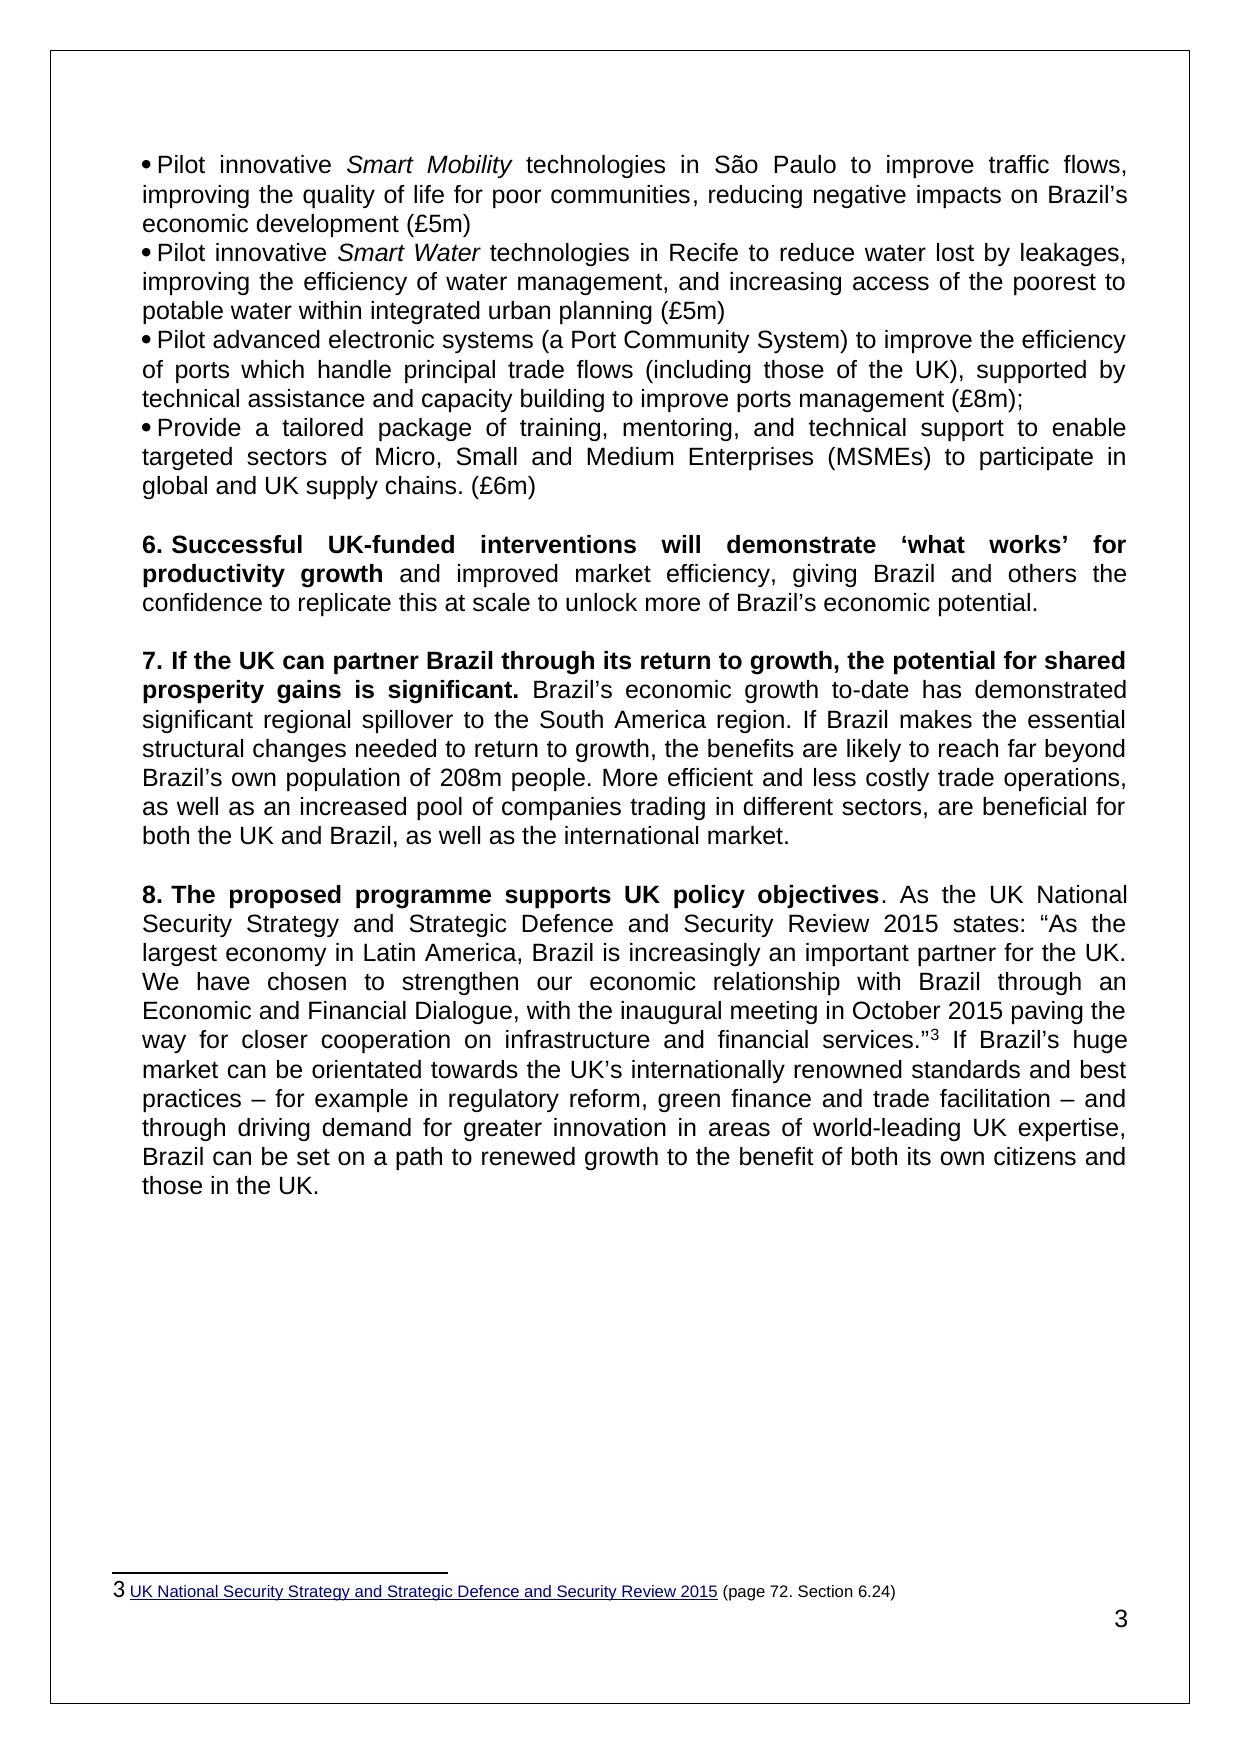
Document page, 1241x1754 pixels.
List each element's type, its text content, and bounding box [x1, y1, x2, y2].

list Provide a tailored package of training, mentoring, and technical support to enable targeted sectors of Micro, Small and Medium Enterprises (MSMEs) to participate in global and UK supply chains. (£6m) [142, 412, 1128, 500]
list Pilot advanced electronic systems (a Port Community System) to improve the efficiency of ports which handle principal trade flows (including those of the UK), supported by technical assistance and capacity building to improve ports management (£8m); [142, 325, 1128, 412]
list Pilot innovative Smart Mobility technologies in São Paulo to improve traffic flows, improving the quality of life for poor communities, reducing negative impacts on Brazil’s economic development (£5m) [142, 150, 1128, 237]
list Successful UK-funded interventions will demonstrate ‘what works’ for productivity growth and improved market efficiency, giving Brazil and others the confidence to replicate this at scale to unlock more of Brazil’s economic potential. [142, 529, 1128, 617]
list UK National Security Strategy and Strategic Defence and Security Review 2015 (page 72. Section 6.24) [112, 1573, 1128, 1604]
list If the UK can partner Brazil through its return to growth, the potential for shared prosperity gains is significant. Brazil’s economic growth to-date has demonstrated significant regional spillover to the South America region. If Brazil makes the essential structural changes needed to return to growth, the benefits are likely to reach far beyond Brazil’s own population of 208m people. More efficient and less costly trade operations, as well as an increased pool of companies trading in different sectors, are beneficial for both the UK and Brazil, as well as the international market. [142, 646, 1128, 850]
list Pilot innovative Smart Water technologies in Recife to reduce water lost by leakages, improving the efficiency of water management, and increasing access of the poorest to potable water within integrated urban planning (£5m) [142, 237, 1128, 325]
list The proposed programme supports UK policy objectives. As the UK National Security Strategy and Strategic Defence and Security Review 2015 states: “As the largest economy in Latin America, Brazil is increasingly an important partner for the UK. We have chosen to strengthen our economic relationship with Brazil through an Economic and Financial Dialogue, with the inaugural meeting in October 2015 paving the way for closer cooperation on infrastructure and financial services.” If Brazil’s huge market can be orientated towards the UK’s internationally renowned standards and best practices – for example in regulatory reform, green finance and trade facilitation – and through driving demand for greater innovation in areas of world-leading UK expertise, Brazil can be set on a path to renewed growth to the benefit of both its own citizens and those in the UK. [142, 879, 1128, 1200]
